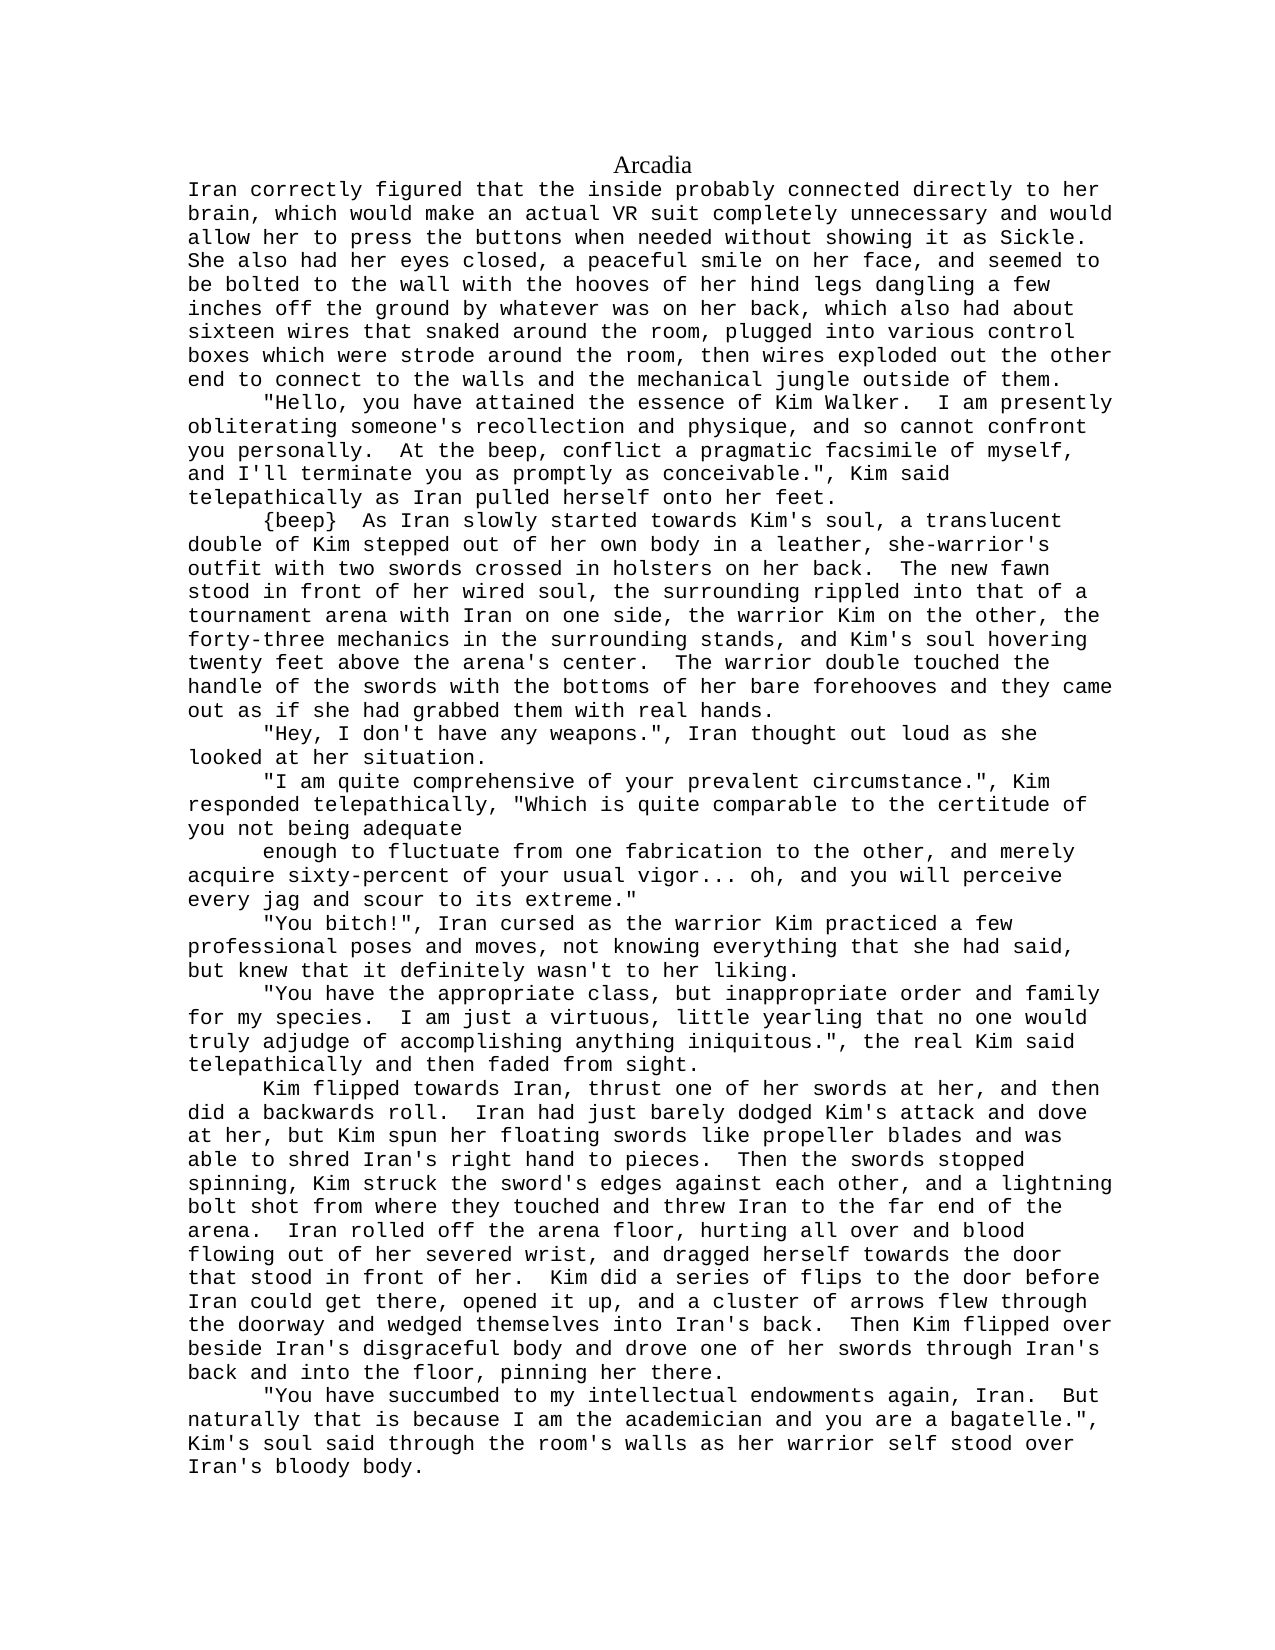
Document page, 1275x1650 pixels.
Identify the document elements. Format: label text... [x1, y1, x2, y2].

text Iran correctly figured that the inside probably connected directly to her brain, which would make an actual VR suit completely unnecessary and would allow her to press the buttons when needed without showing it as Sickle. She also had her eyes closed, a peaceful smile on her face, and seemed to be bolted to the wall with the hooves of her hind legs dangling a few inches off the ground by whatever was on her back, which also had about sixteen wires that snaked around the room, plugged into various control boxes which were strode around the room, then wires exploded out the other end to connect to the walls and the mechanical jungle outside of them. [187, 179, 1117, 392]
text "Hello, you have attained the essence of Kim Walker. I am presently obliterating someone's recollection and physique, and so cannot confront you personally. At the beep, conflict a pragmatic facsimile of myself, and I'll terminate you as promptly as conceivable.", Kim said telepathically as Iran pulled herself onto her feet. [187, 392, 1117, 511]
text "Hey, I don't have any weapons.", Iran thought out loud as she looked at her situation. [187, 723, 1117, 771]
text enough to fluctuate from one fabrication to the other, and merely acquire sixty-percent of your usual vigor... oh, and you will perceive every jag and scour to its extreme." [187, 842, 1117, 912]
text Kim flipped towards Iran, thrust one of her swords at her, and then did a backwards roll. Iran had just barely dodged Kim's attack and dove at her, but Kim spun her floating swords like propeller blades and was able to shred Iran's right hand to pieces. Then the swords stopped spinning, Kim struck the sword's edges against each other, and a lightning bolt shot from where they touched and threw Iran to the far end of the arena. Iran rolled off the arena floor, hurting all over and blood flowing out of her severed wrist, and dragged herself towards the door that stood in front of her. Kim did a series of flips to the door before Iran could get there, opened it up, and a cluster of arrows flew through the doorway and wedged themselves into Iran's back. Then Kim flipped over beside Iran's disgraceful body and drove one of her swords through Iran's back and into the floor, pinning her there. [187, 1078, 1117, 1385]
text "You have succumbed to my intellectual endowments again, Iran. But naturally that is because I am the academician and you are a bagatelle.", Kim's soul said through the room's walls as her warrior self stood over Iran's bloody body. [187, 1385, 1117, 1480]
text "You have the appropriate class, but inappropriate order and family for my species. I am just a virtuous, little yearling that no one would truly adjudge of accomplishing anything iniquitous.", the real Kim said telepathically and then faded from sight. [187, 983, 1117, 1078]
text {beep} As Iran slowly started towards Kim's soul, a translucent double of Kim stepped out of her own body in a leather, she-warrior's outfit with two swords crossed in holsters on her back. The new fawn stood in front of her wired soul, the surrounding rippled into that of a tournament arena with Iran on one side, the warrior Kim on the other, the forty-three mechanics in the surrounding stands, and Kim's soul hovering twenty feet above the arena's center. The warrior double touched the handle of the swords with the bottoms of her bare forehooves and they came out as if she had grabbed them with real hands. [187, 511, 1117, 723]
text "You bitch!", Iran cursed as the warrior Kim practiced a few professional poses and moves, not knowing everything that she had said, but knew that it definitely wasn't to her liking. [187, 912, 1117, 983]
text "I am quite comprehensive of your prevalent circumstance.", Kim responded telepathically, "Which is quite comparable to the certitude of you not being adequate [187, 771, 1117, 842]
